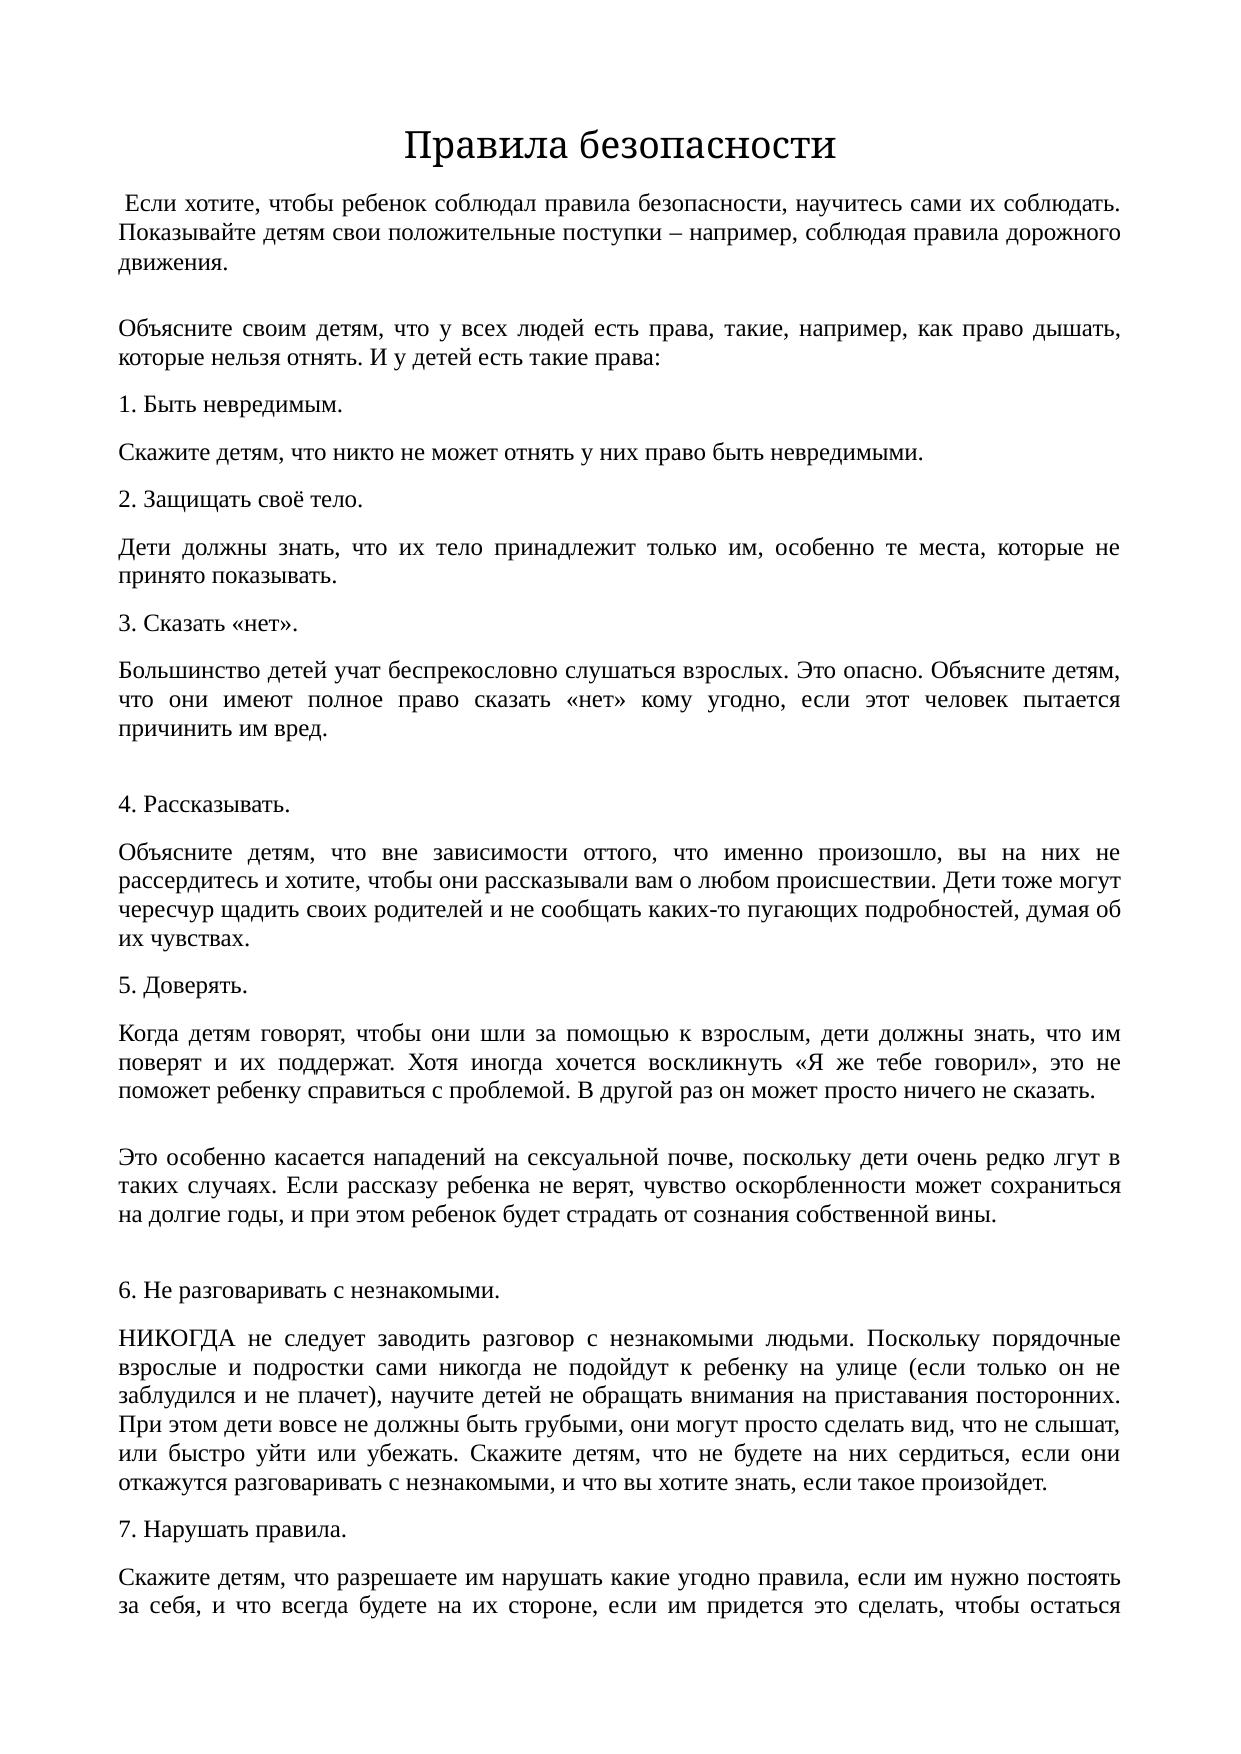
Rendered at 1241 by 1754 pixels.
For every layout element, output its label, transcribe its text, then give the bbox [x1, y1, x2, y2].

subtitle 3. Сказать «нет». [118, 608, 1122, 637]
text Когда детям говорят, чтобы они шли за помощью к взрослым, дети должны знать, что им поверят и их поддержат. Хотя иногда хочется воскликнуть «Я же тебе говорил», это не поможет ребенку справиться с проблемой. В другой раз он может просто ничего не сказать. [118, 1018, 1122, 1104]
text Большинство детей учат беспрекословно слушаться взрослых. Это опасно. Объясните детям, что они имеют полное право сказать «нет» кому угодно, если этот человек пытается причинить им вред. [118, 655, 1122, 742]
text Скажите детям, что никто не может отнять у них право быть невредимыми. [118, 437, 1122, 465]
subtitle 6. Не разговаривать с незнакомыми. [118, 1275, 1122, 1304]
subtitle 7. Нарушать правила. [118, 1514, 1122, 1543]
subtitle 5. Доверять. [118, 970, 1122, 999]
subtitle 4. Рассказывать. [118, 789, 1122, 818]
text Это особенно касается нападений на сексуальной почве, поскольку дети очень редко лгут в таких случаях. Если рассказу ребенка не верят, чувство оскорбленности может сохраниться на долгие годы, и при этом ребенок будет страдать от сознания собственной вины. [118, 1142, 1122, 1228]
text НИКОГДА не следует заводить разговор с незнакомыми людьми. Поскольку порядочные взрослые и подростки сами никогда не подойдут к ребенку на улице (если только он не заблудился и не плачет), научите детей не обращать внимания на приставания посторонних. При этом дети вовсе не должны быть грубыми, они могут просто сделать вид, что не слышат, или быстро уйти или убежать. Скажите детям, что не будете на них сердиться, если они откажутся разговаривать с незнакомыми, и что вы хотите знать, если такое произойдет. [118, 1323, 1122, 1495]
text Дети должны знать, что их тело принадлежит только им, особенно те места, которые не принято показывать. [118, 532, 1122, 589]
subtitle 1. Быть невредимым. [118, 389, 1122, 418]
subtitle Правила безопасности [118, 118, 1122, 169]
text Объясните своим детям, что у всех людей есть права, такие, например, как право дышать, которые нельзя отнять. И у детей есть такие права: [118, 313, 1122, 370]
text Скажите детям, что разрешаете им нарушать какие угодно правила, если им нужно постоять за себя, и что всегда будете на их стороне, если им придется это сделать, чтобы остаться [118, 1562, 1122, 1619]
subtitle 2. Защищать своё тело. [118, 484, 1122, 513]
text Если хотите, чтобы ребенок соблюдал правила безопасности, научитесь сами их соблюдать. Показывайте детям свои положительные поступки – например, соблюдая правила дорожного движения. [118, 188, 1122, 275]
text Объясните детям, что вне зависимости оттого, что именно произошло, вы на них не рассердитесь и хотите, чтобы они рассказывали вам о любом происшествии. Дети тоже могут чересчур щадить своих родителей и не сообщать каких-то пугающих подробностей, думая об их чувствах. [118, 837, 1122, 952]
